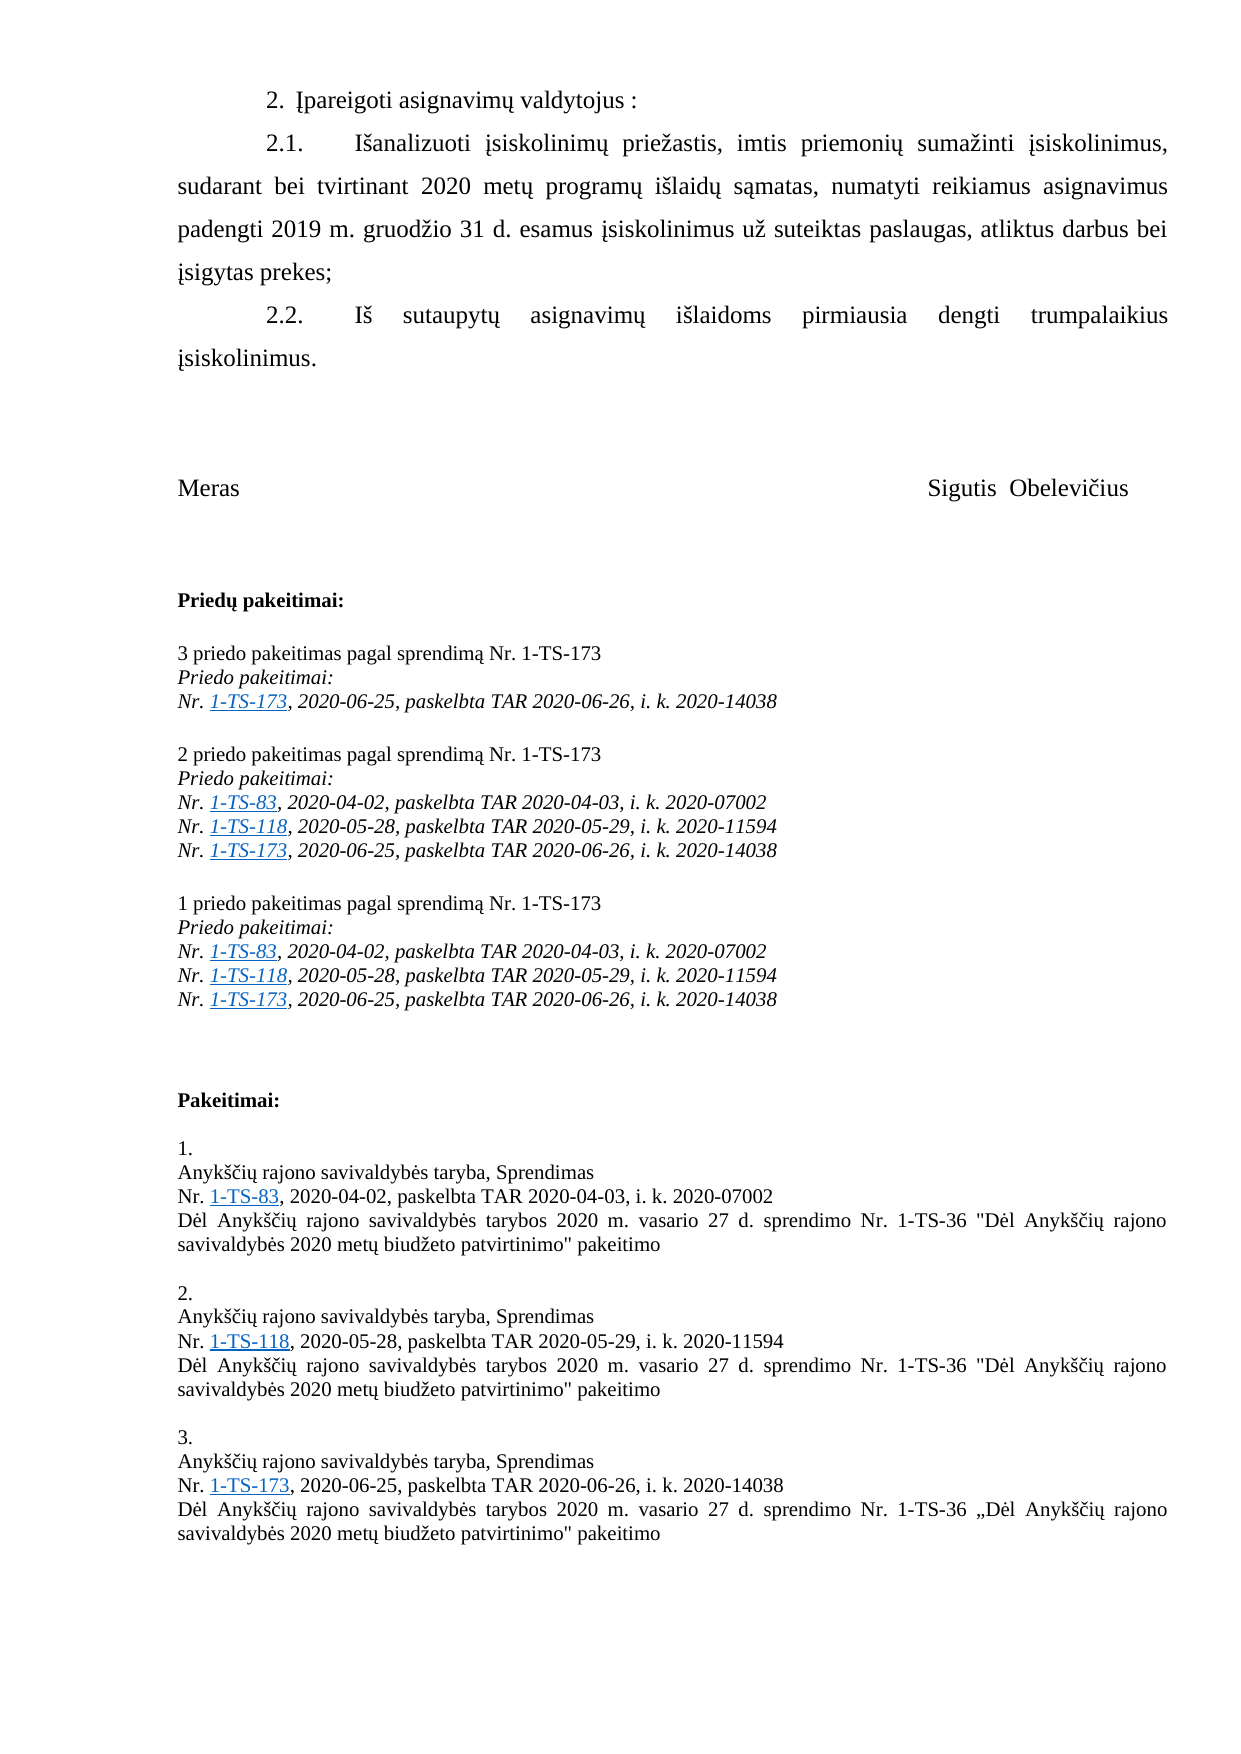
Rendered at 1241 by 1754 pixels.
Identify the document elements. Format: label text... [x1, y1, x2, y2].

text Anykščių rajono savivaldybės taryba, Sprendimas [177, 1449, 1169, 1473]
text Nr. 1-TS-173, 2020-06-25, paskelbta TAR 2020-06-26, i. k. 2020-14038 [177, 1473, 1169, 1497]
text 2. Įpareigoti asignavimų valdytojus : [252, 85, 1169, 113]
text 1. [177, 1136, 1169, 1160]
text Dėl Anykščių rajono savivaldybės tarybos 2020 m. vasario 27 d. sprendimo Nr. 1-TS-36 „Dėl Anykščių rajono savivaldybės 2020 metų biudžeto patvirtinimo" pakeitimo [177, 1497, 1169, 1545]
text Nr. 1-TS-173, 2020-06-25, paskelbta TAR 2020-06-26, i. k. 2020-14038 [177, 689, 1169, 713]
text 2.1. Išanalizuoti įsiskolinimų priežastis, imtis priemonių sumažinti įsiskolinimus, sudarant bei tvirtinant 2020 metų programų išlaidų sąmatas, numatyti reikiamus asignavimus padengti 2019 m. gruodžio 31 d. esamus įsiskolinimus už suteiktas paslaugas, atliktus darbus bei įsigytas prekes; [177, 128, 1169, 286]
text 2. [177, 1280, 1169, 1304]
text Meras Sigutis Obelevičius [177, 473, 1169, 502]
text Priedų pakeitimai: [177, 588, 1169, 612]
text Nr. 1-TS-83, 2020-04-02, paskelbta TAR 2020-04-03, i. k. 2020-07002 [177, 939, 1169, 963]
text 3. [177, 1425, 1169, 1449]
text Anykščių rajono savivaldybės taryba, Sprendimas [177, 1304, 1169, 1328]
text Anykščių rajono savivaldybės taryba, Sprendimas [177, 1160, 1169, 1184]
text Nr. 1-TS-83, 2020-04-02, paskelbta TAR 2020-04-03, i. k. 2020-07002 [177, 790, 1169, 814]
text Nr. 1-TS-118, 2020-05-28, paskelbta TAR 2020-05-29, i. k. 2020-11594 [177, 1328, 1169, 1353]
text Nr. 1-TS-118, 2020-05-28, paskelbta TAR 2020-05-29, i. k. 2020-11594 [177, 963, 1169, 987]
text 3 priedo pakeitimas pagal sprendimą Nr. 1-TS-173 [177, 641, 1169, 665]
text 1 priedo pakeitimas pagal sprendimą Nr. 1-TS-173 [177, 891, 1169, 915]
text Priedo pakeitimai: [177, 915, 1169, 939]
text Nr. 1-TS-173, 2020-06-25, paskelbta TAR 2020-06-26, i. k. 2020-14038 [177, 838, 1169, 862]
text Dėl Anykščių rajono savivaldybės tarybos 2020 m. vasario 27 d. sprendimo Nr. 1-TS-36 "Dėl Anykščių rajono savivaldybės 2020 metų biudžeto patvirtinimo" pakeitimo [177, 1208, 1169, 1256]
text 2.2. Iš sutaupytų asignavimų išlaidoms pirmiausia dengti trumpalaikius įsiskolinimus. [177, 300, 1169, 372]
text Nr. 1-TS-173, 2020-06-25, paskelbta TAR 2020-06-26, i. k. 2020-14038 [177, 987, 1169, 1011]
text Priedo pakeitimai: [177, 766, 1169, 790]
text 2 priedo pakeitimas pagal sprendimą Nr. 1-TS-173 [177, 742, 1169, 766]
text Priedo pakeitimai: [177, 665, 1169, 689]
text Dėl Anykščių rajono savivaldybės tarybos 2020 m. vasario 27 d. sprendimo Nr. 1-TS-36 "Dėl Anykščių rajono savivaldybės 2020 metų biudžeto patvirtinimo" pakeitimo [177, 1353, 1169, 1401]
text Pakeitimai: [177, 1088, 1169, 1112]
text Nr. 1-TS-118, 2020-05-28, paskelbta TAR 2020-05-29, i. k. 2020-11594 [177, 814, 1169, 838]
text Nr. 1-TS-83, 2020-04-02, paskelbta TAR 2020-04-03, i. k. 2020-07002 [177, 1184, 1169, 1208]
